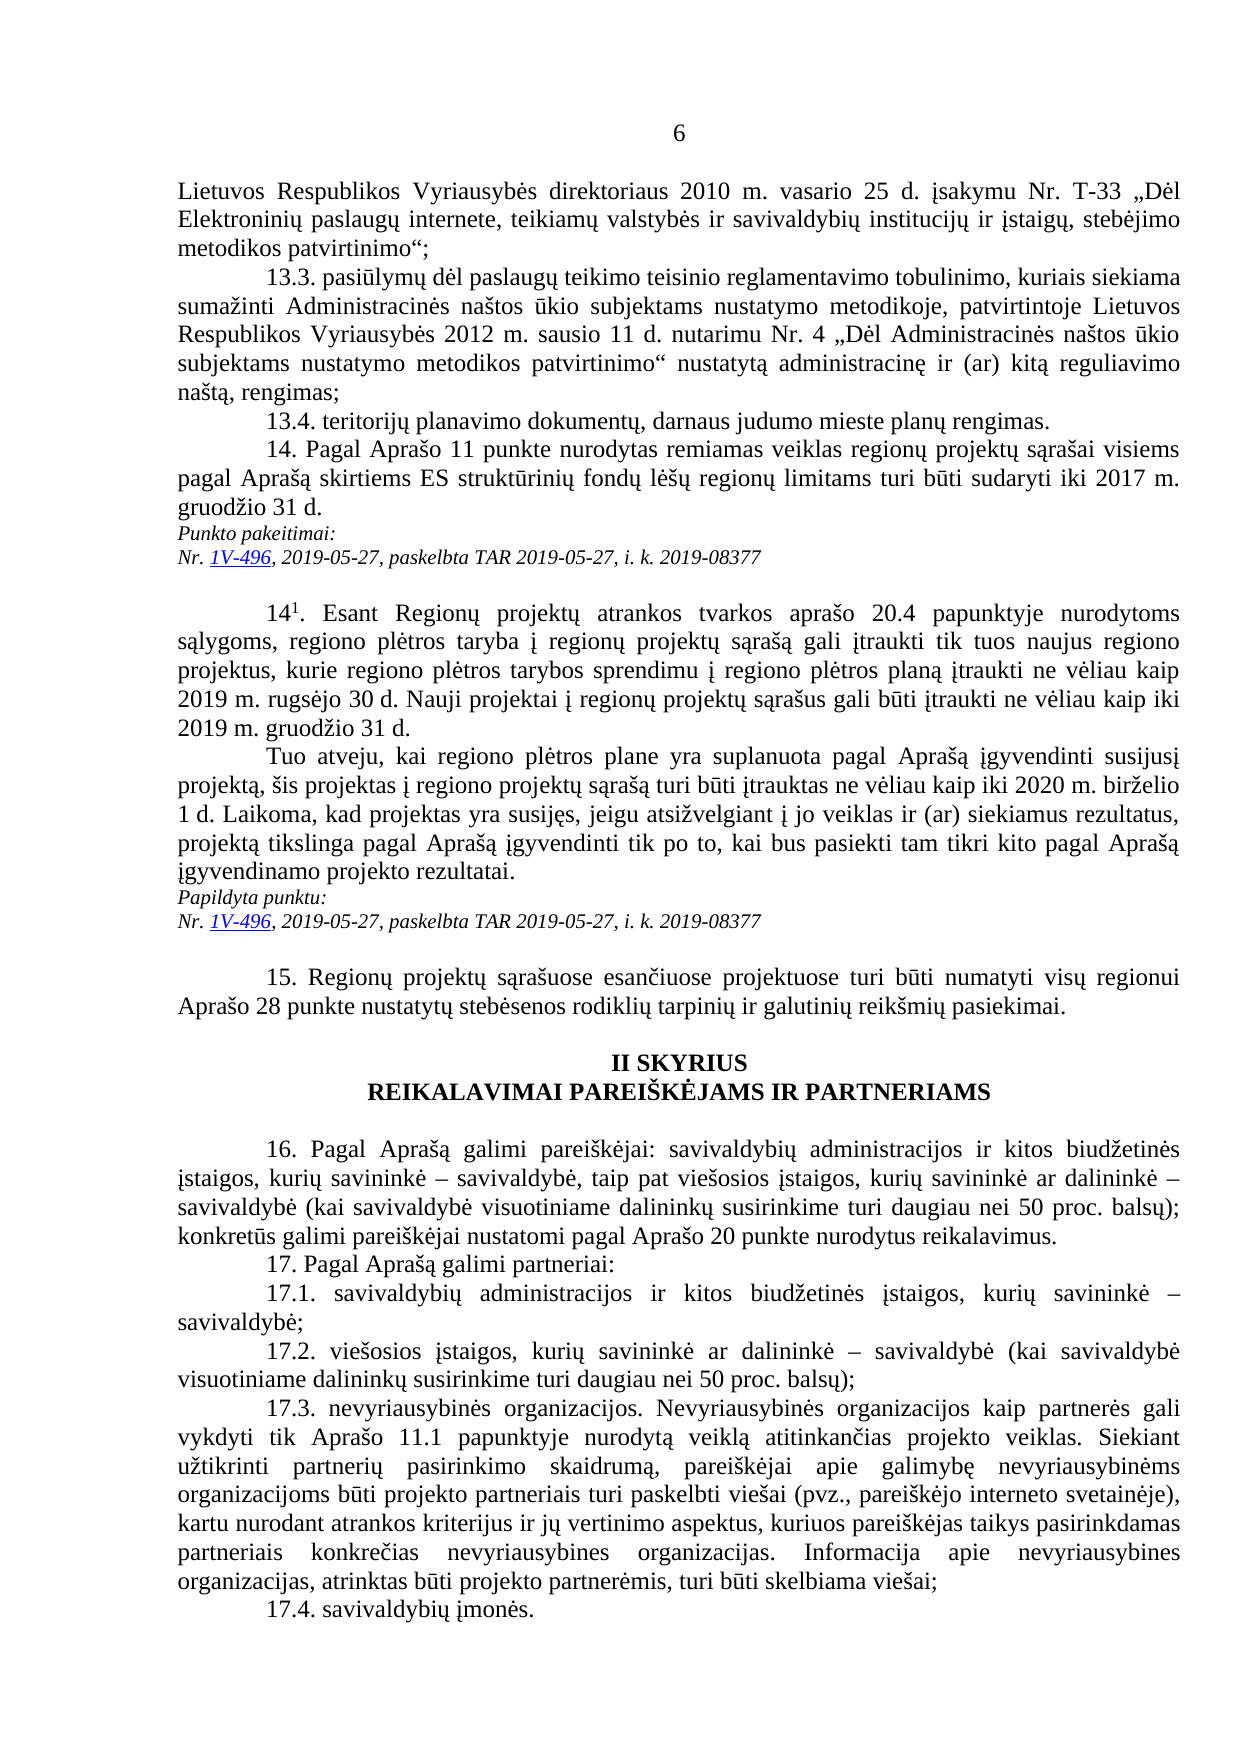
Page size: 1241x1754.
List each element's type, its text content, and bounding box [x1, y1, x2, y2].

text Tuo atveju, kai regiono plėtros plane yra suplanuota pagal Aprašą įgyvendinti susijusį projektą, šis projektas į regiono projektų sąrašą turi būti įtrauktas ne vėliau kaip iki 2020 m. birželio 1 d. Laikoma, kad projektas yra susijęs, jeigu atsižvelgiant į jo veiklas ir (ar) siekiamus rezultatus, projektą tikslinga pagal Aprašą įgyvendinti tik po to, kai bus pasiekti tam tikri kito pagal Aprašą įgyvendinamo projekto rezultatai. [177, 741, 1181, 885]
text 13.4. teritorijų planavimo dokumentų, darnaus judumo mieste planų rengimas. [177, 406, 1181, 434]
text Papildyta punktu: [177, 885, 1181, 909]
text 17.1. savivaldybių administracijos ir kitos biudžetinės įstaigos, kurių savininkė – savivaldybė; [177, 1278, 1181, 1336]
text 17.3. nevyriausybinės organizacijos. Nevyriausybinės organizacijos kaip partnerės gali vykdyti tik Aprašo 11.1 papunktyje nurodytą veiklą atitinkančias projekto veiklas. Siekiant užtikrinti partnerių pasirinkimo skaidrumą, pareiškėjai apie galimybę nevyriausybinėms organizacijoms būti projekto partneriais turi paskelbti viešai (pvz., pareiškėjo interneto svetainėje), kartu nurodant atrankos kriterijus ir jų vertinimo aspektus, kuriuos pareiškėjas taikys pasirinkdamas partneriais konkrečias nevyriausybines organizacijas. Informacija apie nevyriausybines organizacijas, atrinktas būti projekto partnerėmis, turi būti skelbiama viešai; [177, 1393, 1181, 1594]
text 13.3. pasiūlymų dėl paslaugų teikimo teisinio reglamentavimo tobulinimo, kuriais siekiama sumažinti Administracinės naštos ūkio subjektams nustatymo metodikoje, patvirtintoje Lietuvos Respublikos Vyriausybės 2012 m. sausio 11 d. nutarimu Nr. 4 „Dėl Administracinės naštos ūkio subjektams nustatymo metodikos patvirtinimo“ nustatytą administracinę ir (ar) kitą reguliavimo naštą, rengimas; [177, 262, 1181, 406]
text 17.4. savivaldybių įmonės. [266, 1594, 1181, 1623]
text 17.2. viešosios įstaigos, kurių savininkė ar dalininkė – savivaldybė (kai savivaldybė visuotiniame dalininkų susirinkime turi daugiau nei 50 proc. balsų); [177, 1336, 1181, 1393]
text II SKYRIUS [177, 1048, 1181, 1077]
text 141. Esant Regionų projektų atrankos tvarkos aprašo 20.4 papunktyje nurodytoms sąlygoms, regiono plėtros taryba į regionų projektų sąrašą gali įtraukti tik tuos naujus regiono projektus, kurie regiono plėtros tarybos sprendimu į regiono plėtros planą įtraukti ne vėliau kaip 2019 m. rugsėjo 30 d. Nauji projektai į regionų projektų sąrašus gali būti įtraukti ne vėliau kaip iki 2019 m. gruodžio 31 d. [177, 598, 1181, 741]
text REIKALAVIMAI PAREIŠKĖJAMS IR PARTNERIAMS [177, 1077, 1181, 1106]
text 15. Regionų projektų sąrašuose esančiuose projektuose turi būti numatyti visų regionui Aprašo 28 punkte nustatytų stebėsenos rodiklių tarpinių ir galutinių reikšmių pasiekimai. [177, 962, 1181, 1019]
text 14. Pagal Aprašo 11 punkte nurodytas remiamas veiklas regionų projektų sąrašai visiems pagal Aprašą skirtiems ES struktūrinių fondų lėšų regionų limitams turi būti sudaryti iki 2017 m. gruodžio 31 d. [177, 434, 1181, 521]
text Nr. 1V-496, 2019-05-27, paskelbta TAR 2019-05-27, i. k. 2019-08377 [177, 545, 1181, 569]
text Punkto pakeitimai: [177, 521, 1181, 545]
text 17. Pagal Aprašą galimi partneriai: [177, 1249, 1181, 1278]
text Lietuvos Respublikos Vyriausybės direktoriaus 2010 m. vasario 25 d. įsakymu Nr. T-33 „Dėl Elektroninių paslaugų internete, teikiamų valstybės ir savivaldybių institucijų ir įstaigų, stebėjimo metodikos patvirtinimo“; [177, 176, 1181, 262]
text Nr. 1V-496, 2019-05-27, paskelbta TAR 2019-05-27, i. k. 2019-08377 [177, 909, 1181, 933]
text 16. Pagal Aprašą galimi pareiškėjai: savivaldybių administracijos ir kitos biudžetinės įstaigos, kurių savininkė – savivaldybė, taip pat viešosios įstaigos, kurių savininkė ar dalininkė – savivaldybė (kai savivaldybė visuotiniame dalininkų susirinkime turi daugiau nei 50 proc. balsų); konkretūs galimi pareiškėjai nustatomi pagal Aprašo 20 punkte nurodytus reikalavimus. [177, 1134, 1181, 1249]
